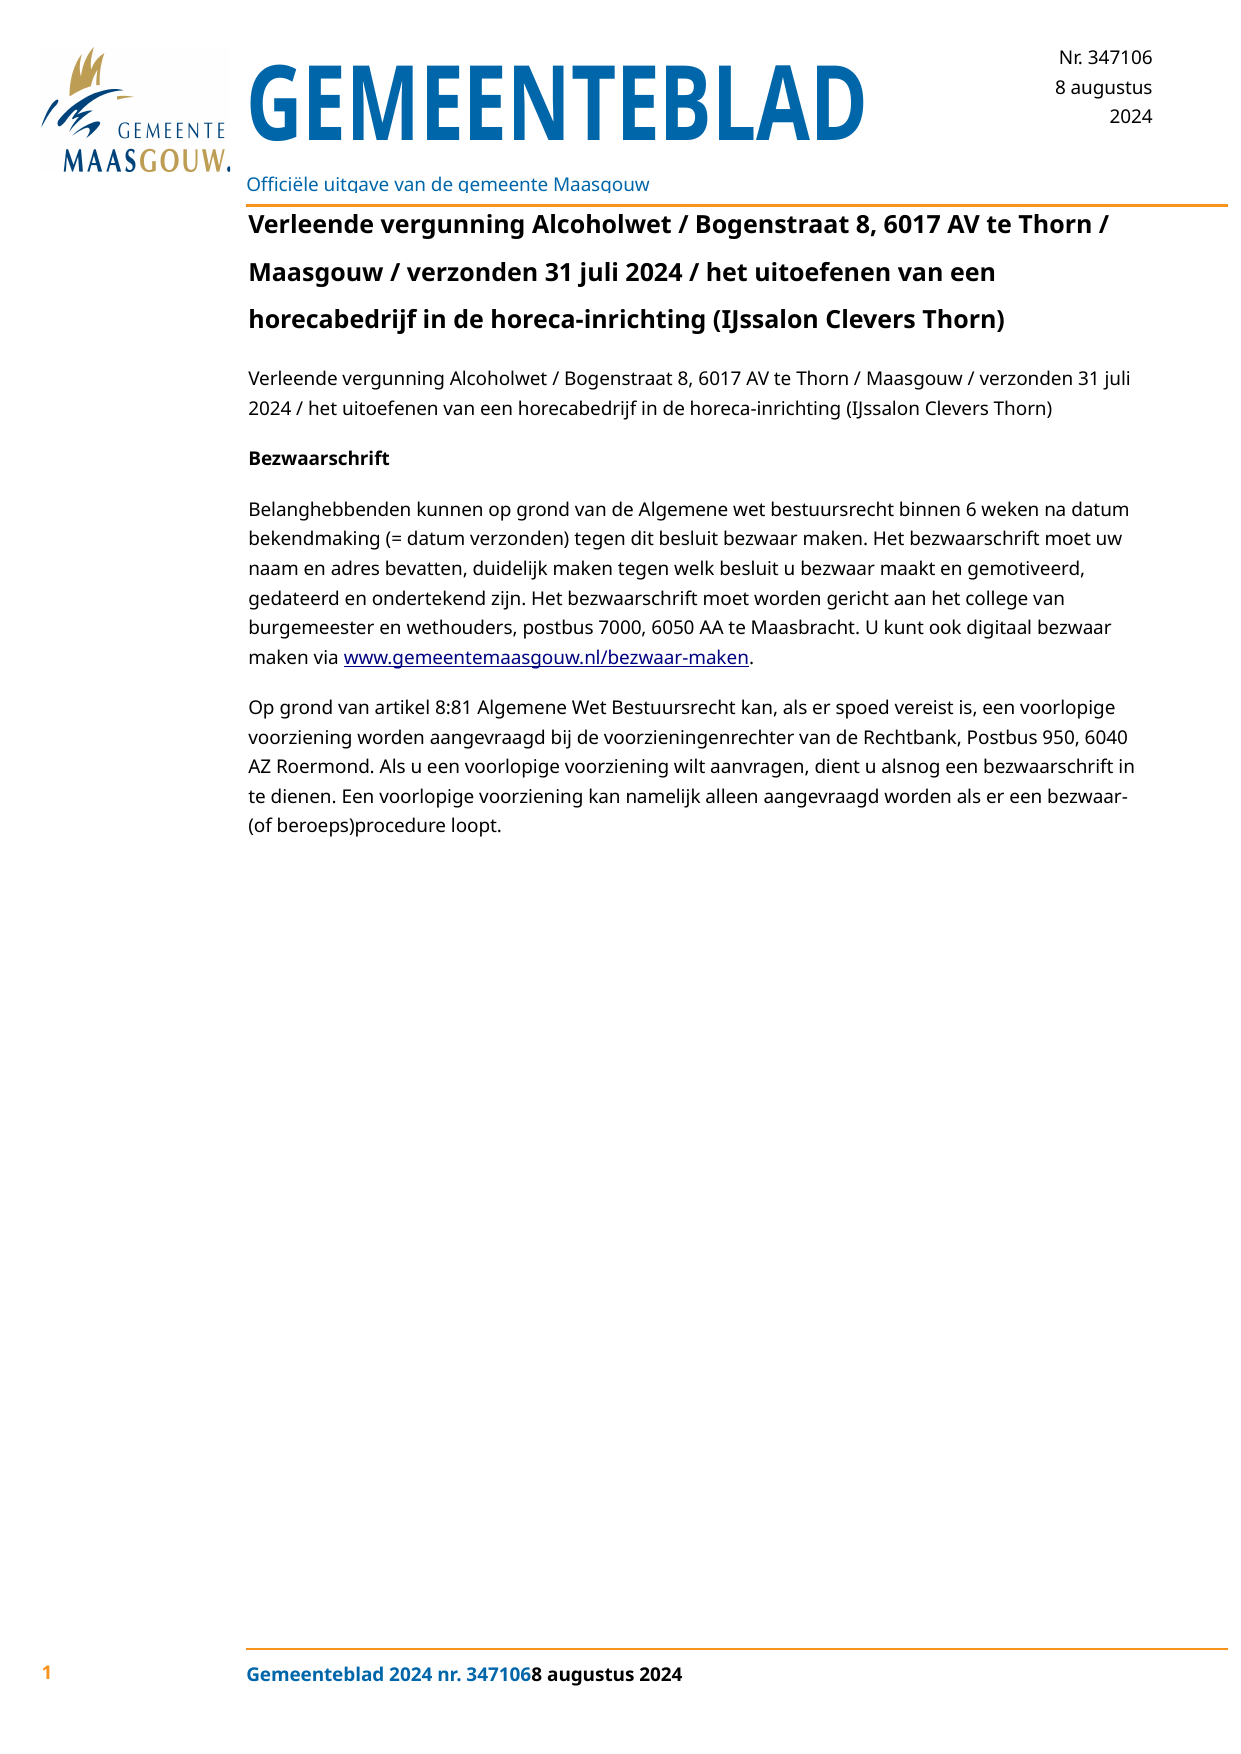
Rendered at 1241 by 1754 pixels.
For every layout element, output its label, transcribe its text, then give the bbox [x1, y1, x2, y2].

text Belanghebbenden kunnen op grond van de Algemene wet bestuursrecht binnen 6 weken na datum bekendmaking (= datum verzonden) tegen dit besluit bezwaar maken. Het bezwaarschrift moet uw naam en adres bevatten, duidelijk maken tegen welk besluit u bezwaar maakt en gemotiveerd, gedateerd en ondertekend zijn. Het bezwaarschrift moet worden gericht aan het college van burgemeester en wethouders, postbus 7000, 6050 AA te Maasbracht. U kunt ook digitaal bezwaar maken via www.gemeentemaasgouw.nl/bezwaar-maken. [248, 496, 1152, 669]
text Verleende vergunning Alcoholwet / Bogenstraat 8, 6017 AV te Thorn / Maasgouw / verzonden 31 juli 2024 / het uitoefenen van een horecabedrijf in de horeca-inrichting (IJssalon Clevers Thorn) [248, 366, 1152, 421]
picture [41, 47, 231, 172]
text Op grond van artikel 8:81 Algemene Wet Bestuursrecht kan, als er spoed vereist is, een voorlopige voorziening worden aangevraagd bij de voorzieningenrechter van de Rechtbank, Postbus 950, 6040 AZ Roermond. Als u een voorlopige voorziening wilt aanvragen, dient u alsnog een bezwaarschrift in te dienen. Een voorlopige voorziening kan namelijk alleen aangevraagd worden als er een bezwaar- (of beroeps)procedure loopt. [248, 694, 1152, 838]
text Bezwaarschrift [248, 446, 1152, 471]
text Verleende vergunning Alcoholwet / Bogenstraat 8, 6017 AV te Thorn / Maasgouw / verzonden 31 juli 2024 / het uitoefenen van een horecabedrijf in de horeca-inrichting (IJssalon Clevers Thorn) [248, 207, 1152, 336]
